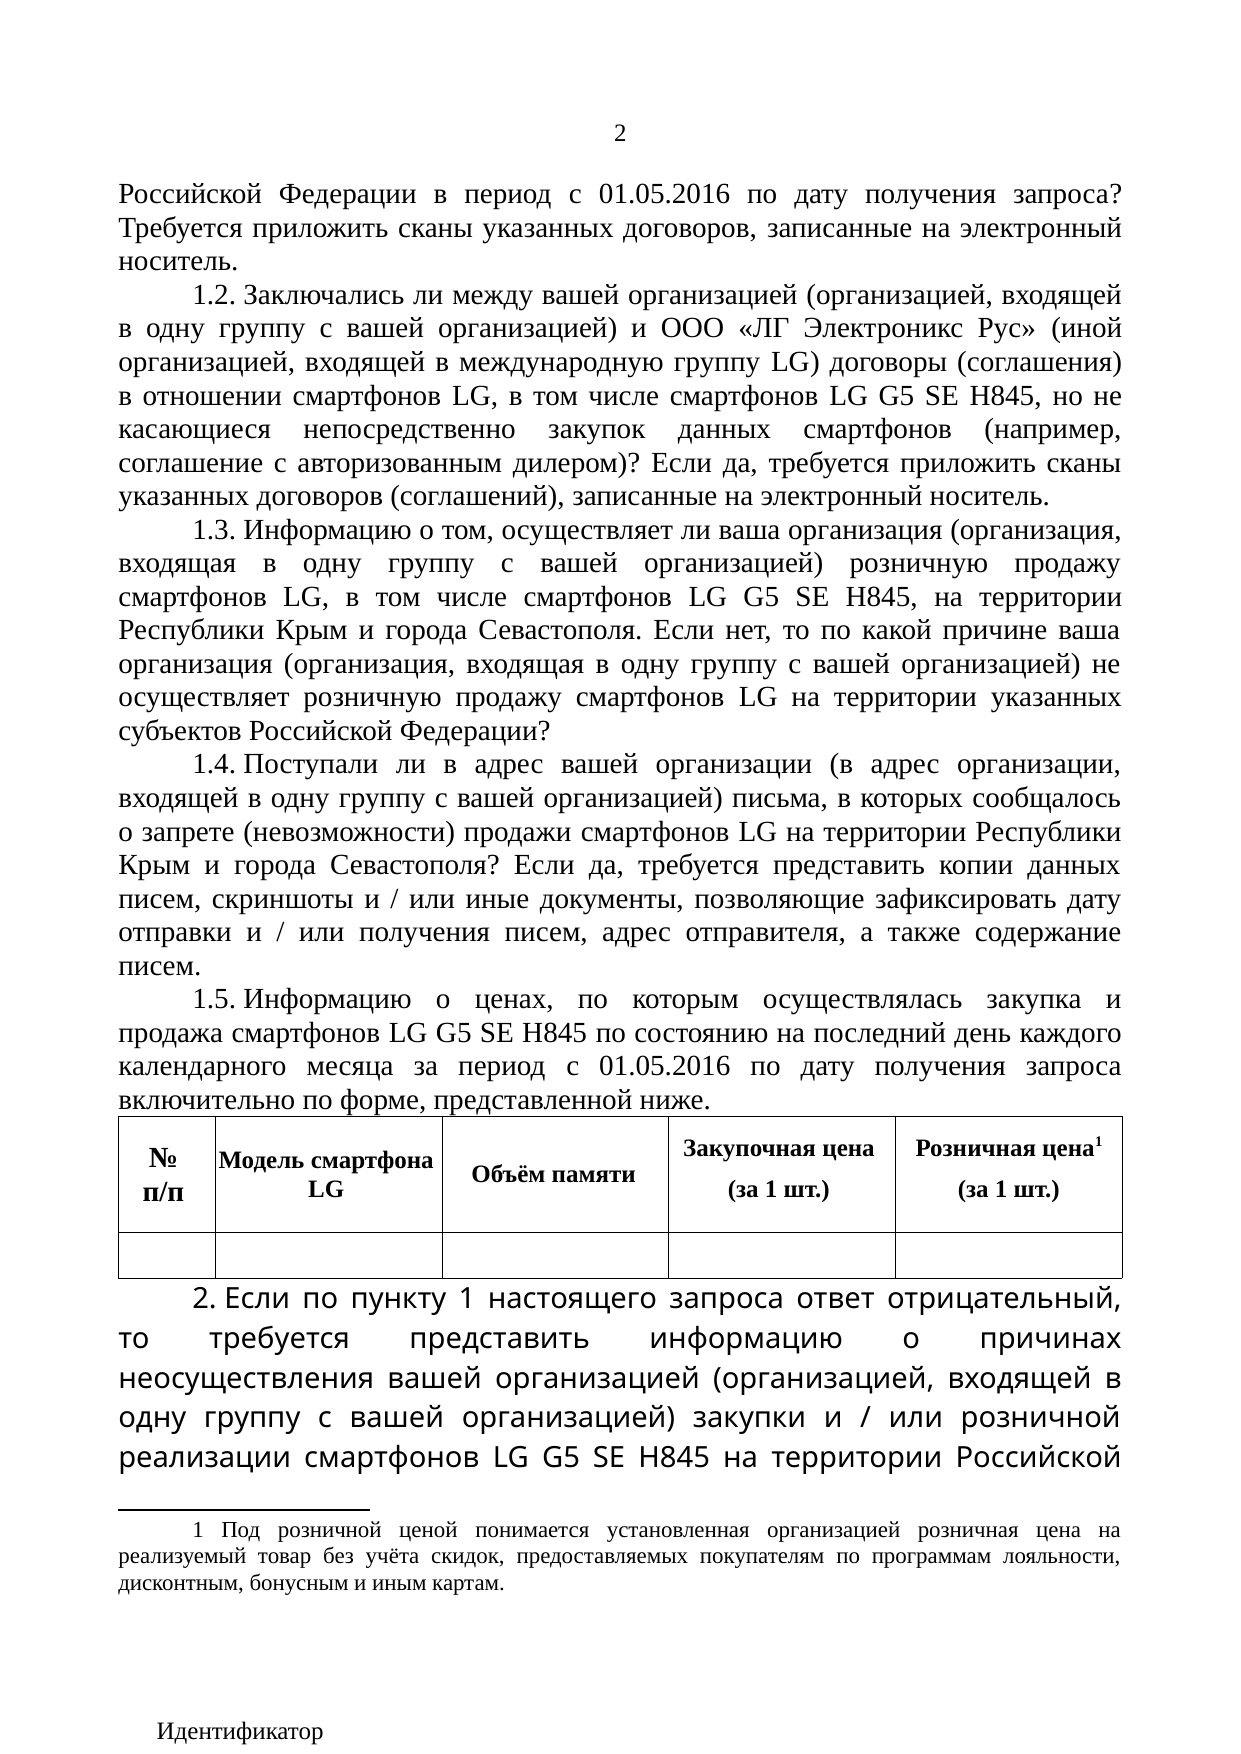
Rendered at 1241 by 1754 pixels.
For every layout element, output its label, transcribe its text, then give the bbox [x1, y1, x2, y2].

table_header Объём памяти [443, 1117, 668, 1232]
table_header № п/п [119, 1117, 215, 1232]
table_cell [669, 1233, 895, 1277]
table_cell [896, 1233, 1122, 1277]
table_cell [216, 1233, 442, 1277]
table_header Закупочная цена (за 1 шт.) [669, 1117, 895, 1232]
table_cell [119, 1233, 215, 1277]
table_cell [443, 1233, 668, 1277]
text 1.3. Информацию о том, осуществляет ли ваша организация (организация, входящая в одну группу с вашей организацией) розничную продажу смартфонов LG, в том числе смартфонов LG G5 SE H845, на территории Республики Крым и города Севастополя. Если нет, то по какой причине ваша организация (организация, входящая в одну группу с вашей организацией) не осуществляет розничную продажу смартфонов LG на территории указанных субъектов Российской Федерации? [118, 512, 1122, 747]
text 1.2. Заключались ли между вашей организацией (организацией, входящей в одну группу с вашей организацией) и ООО «ЛГ Электроникс Рус» (иной организацией, входящей в международную группу LG) договоры (соглашения) в отношении смартфонов LG, в том числе смартфонов LG G5 SE H845, но не касающиеся непосредственно закупок данных смартфонов (например, соглашение с авторизованным дилером)? Если да, требуется приложить сканы указанных договоров (соглашений), записанные на электронный носитель. [118, 277, 1122, 512]
text Российской Федерации в период с 01.05.2016 по дату получения запроса? Требуется приложить сканы указанных договоров, записанные на электронный носитель. [118, 176, 1122, 277]
table_header Розничная цена (за 1 шт.) [896, 1117, 1122, 1232]
text 1.5. Информацию о ценах, по которым осуществлялась закупка и продажа смартфонов LG G5 SE H845 по состоянию на последний день каждого календарного месяца за период с 01.05.2016 по дату получения запроса включительно по форме, представленной ниже. [118, 981, 1122, 1116]
text 2. Если по пункту 1 настоящего запроса ответ отрицательный, то требуется представить информацию о причинах неосуществления вашей организацией (организацией, входящей в одну группу с вашей организацией) закупки и / или розничной реализации смартфонов LG G5 SE H845 на территории Российской [118, 1279, 1122, 1476]
table_header Модель смартфона LG [216, 1117, 442, 1232]
text 1.4. Поступали ли в адрес вашей организации (в адрес организации, входящей в одну группу с вашей организацией) письма, в которых сообщалось о запрете (невозможности) продажи смартфонов LG на территории Республики Крым и города Севастополя? Если да, требуется представить копии данных писем, скриншоты и / или иные документы, позволяющие зафиксировать дату отправки и / или получения писем, адрес отправителя, а также содержание писем. [118, 747, 1122, 981]
